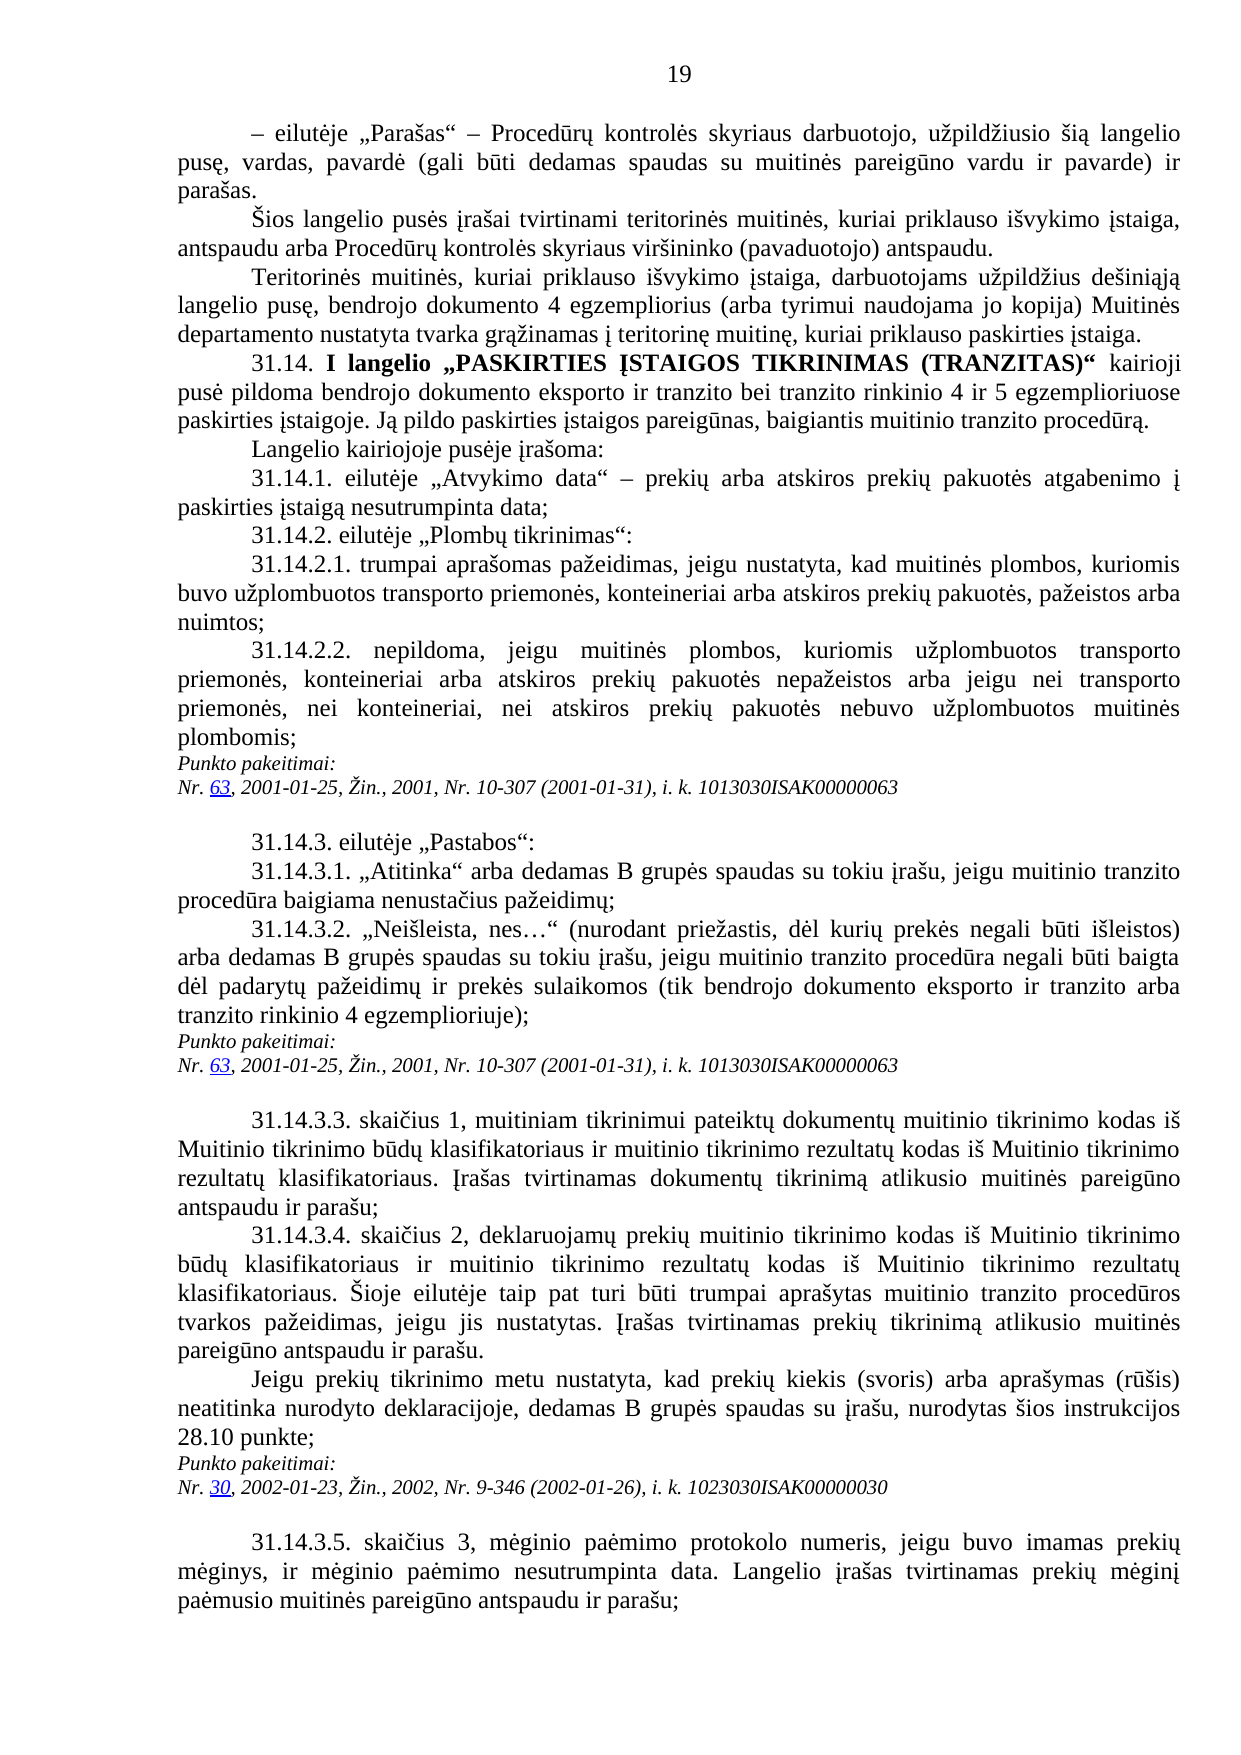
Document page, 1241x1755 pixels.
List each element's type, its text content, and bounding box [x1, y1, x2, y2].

text Jeigu prekių tikrinimo metu nustatyta, kad prekių kiekis (svoris) arba aprašymas (rūšis) neatitinka nurodyto deklaracijoje, dedamas B grupės spaudas su įrašu, nurodytas šios instrukcijos 28.10 punkte; [177, 1364, 1181, 1451]
text Nr. 63, 2001-01-25, Žin., 2001, Nr. 10-307 (2001-01-31), i. k. 1013030ISAK00000063 [177, 1053, 1181, 1077]
text 31.14.1. eilutėje „Atvykimo data“ – prekių arba atskiros prekių pakuotės atgabenimo į paskirties įstaigą nesutrumpinta data; [177, 463, 1181, 521]
text 31.14.2.1. trumpai aprašomas pažeidimas, jeigu nustatyta, kad muitinės plombos, kuriomis buvo užplombuotos transporto priemonės, konteineriai arba atskiros prekių pakuotės, pažeistos arba nuimtos; [177, 549, 1181, 636]
text Punkto pakeitimai: [177, 1451, 1181, 1475]
text Nr. 63, 2001-01-25, Žin., 2001, Nr. 10-307 (2001-01-31), i. k. 1013030ISAK00000063 [177, 775, 1181, 799]
text 31.14.2.2. nepildoma, jeigu muitinės plombos, kuriomis užplombuotos transporto priemonės, konteineriai arba atskiros prekių pakuotės nepažeistos arba jeigu nei transporto priemonės, nei konteineriai, nei atskiros prekių pakuotės nebuvo užplombuotos muitinės plombomis; [177, 636, 1181, 751]
text 31.14.3.5. skaičius 3, mėginio paėmimo protokolo numeris, jeigu buvo imamas prekių mėginys, ir mėginio paėmimo nesutrumpinta data. Langelio įrašas tvirtinamas prekių mėginį paėmusio muitinės pareigūno antspaudu ir parašu; [177, 1527, 1181, 1614]
text 31.14.3.2. „Neišleista, nes…“ (nurodant priežastis, dėl kurių prekės negali būti išleistos) arba dedamas B grupės spaudas su tokiu įrašu, jeigu muitinio tranzito procedūra negali būti baigta dėl padarytų pažeidimų ir prekės sulaikomos (tik bendrojo dokumento eksporto ir tranzito arba tranzito rinkinio 4 egzemplioriuje); [177, 914, 1181, 1029]
text Langelio kairiojoje pusėje įrašoma: [177, 434, 1181, 463]
text 31.14. I langelio „PASKIRTIES ĮSTAIGOS TIKRINIMAS (TRANZITAS)“ kairioji pusė pildoma bendrojo dokumento eksporto ir tranzito bei tranzito rinkinio 4 ir 5 egzemplioriuose paskirties įstaigoje. Ją pildo paskirties įstaigos pareigūnas, baigiantis muitinio tranzito procedūrą. [177, 348, 1181, 434]
text 31.14.3.1. „Atitinka“ arba dedamas B grupės spaudas su tokiu įrašu, jeigu muitinio tranzito procedūra baigiama nenustačius pažeidimų; [177, 856, 1181, 914]
text Teritorinės muitinės, kuriai priklauso išvykimo įstaiga, darbuotojams užpildžius dešiniąją langelio pusę, bendrojo dokumento 4 egzempliorius (arba tyrimui naudojama jo kopija) Muitinės departamento nustatyta tvarka grąžinamas į teritorinę muitinę, kuriai priklauso paskirties įstaiga. [177, 262, 1181, 348]
text Šios langelio pusės įrašai tvirtinami teritorinės muitinės, kuriai priklauso išvykimo įstaiga, antspaudu arba Procedūrų kontrolės skyriaus viršininko (pavaduotojo) antspaudu. [177, 204, 1181, 262]
text Punkto pakeitimai: [177, 751, 1181, 775]
text 31.14.3.4. skaičius 2, deklaruojamų prekių muitinio tikrinimo kodas iš Muitinio tikrinimo būdų klasifikatoriaus ir muitinio tikrinimo rezultatų kodas iš Muitinio tikrinimo rezultatų klasifikatoriaus. Šioje eilutėje taip pat turi būti trumpai aprašytas muitinio tranzito procedūros tvarkos pažeidimas, jeigu jis nustatytas. Įrašas tvirtinamas prekių tikrinimą atlikusio muitinės pareigūno antspaudu ir parašu. [177, 1221, 1181, 1364]
text 31.14.3.3. skaičius 1, muitiniam tikrinimui pateiktų dokumentų muitinio tikrinimo kodas iš Muitinio tikrinimo būdų klasifikatoriaus ir muitinio tikrinimo rezultatų kodas iš Muitinio tikrinimo rezultatų klasifikatoriaus. Įrašas tvirtinamas dokumentų tikrinimą atlikusio muitinės pareigūno antspaudu ir parašu; [177, 1106, 1181, 1221]
text 31.14.3. eilutėje „Pastabos“: [177, 827, 1181, 856]
text Nr. 30, 2002-01-23, Žin., 2002, Nr. 9-346 (2002-01-26), i. k. 1023030ISAK00000030 [177, 1475, 1181, 1499]
text – eilutėje „Parašas“ – Procedūrų kontrolės skyriaus darbuotojo, užpildžiusio šią langelio pusę, vardas, pavardė (gali būti dedamas spaudas su muitinės pareigūno vardu ir pavarde) ir parašas. [177, 118, 1181, 204]
text Punkto pakeitimai: [177, 1029, 1181, 1053]
text 31.14.2. eilutėje „Plombų tikrinimas“: [177, 521, 1181, 549]
